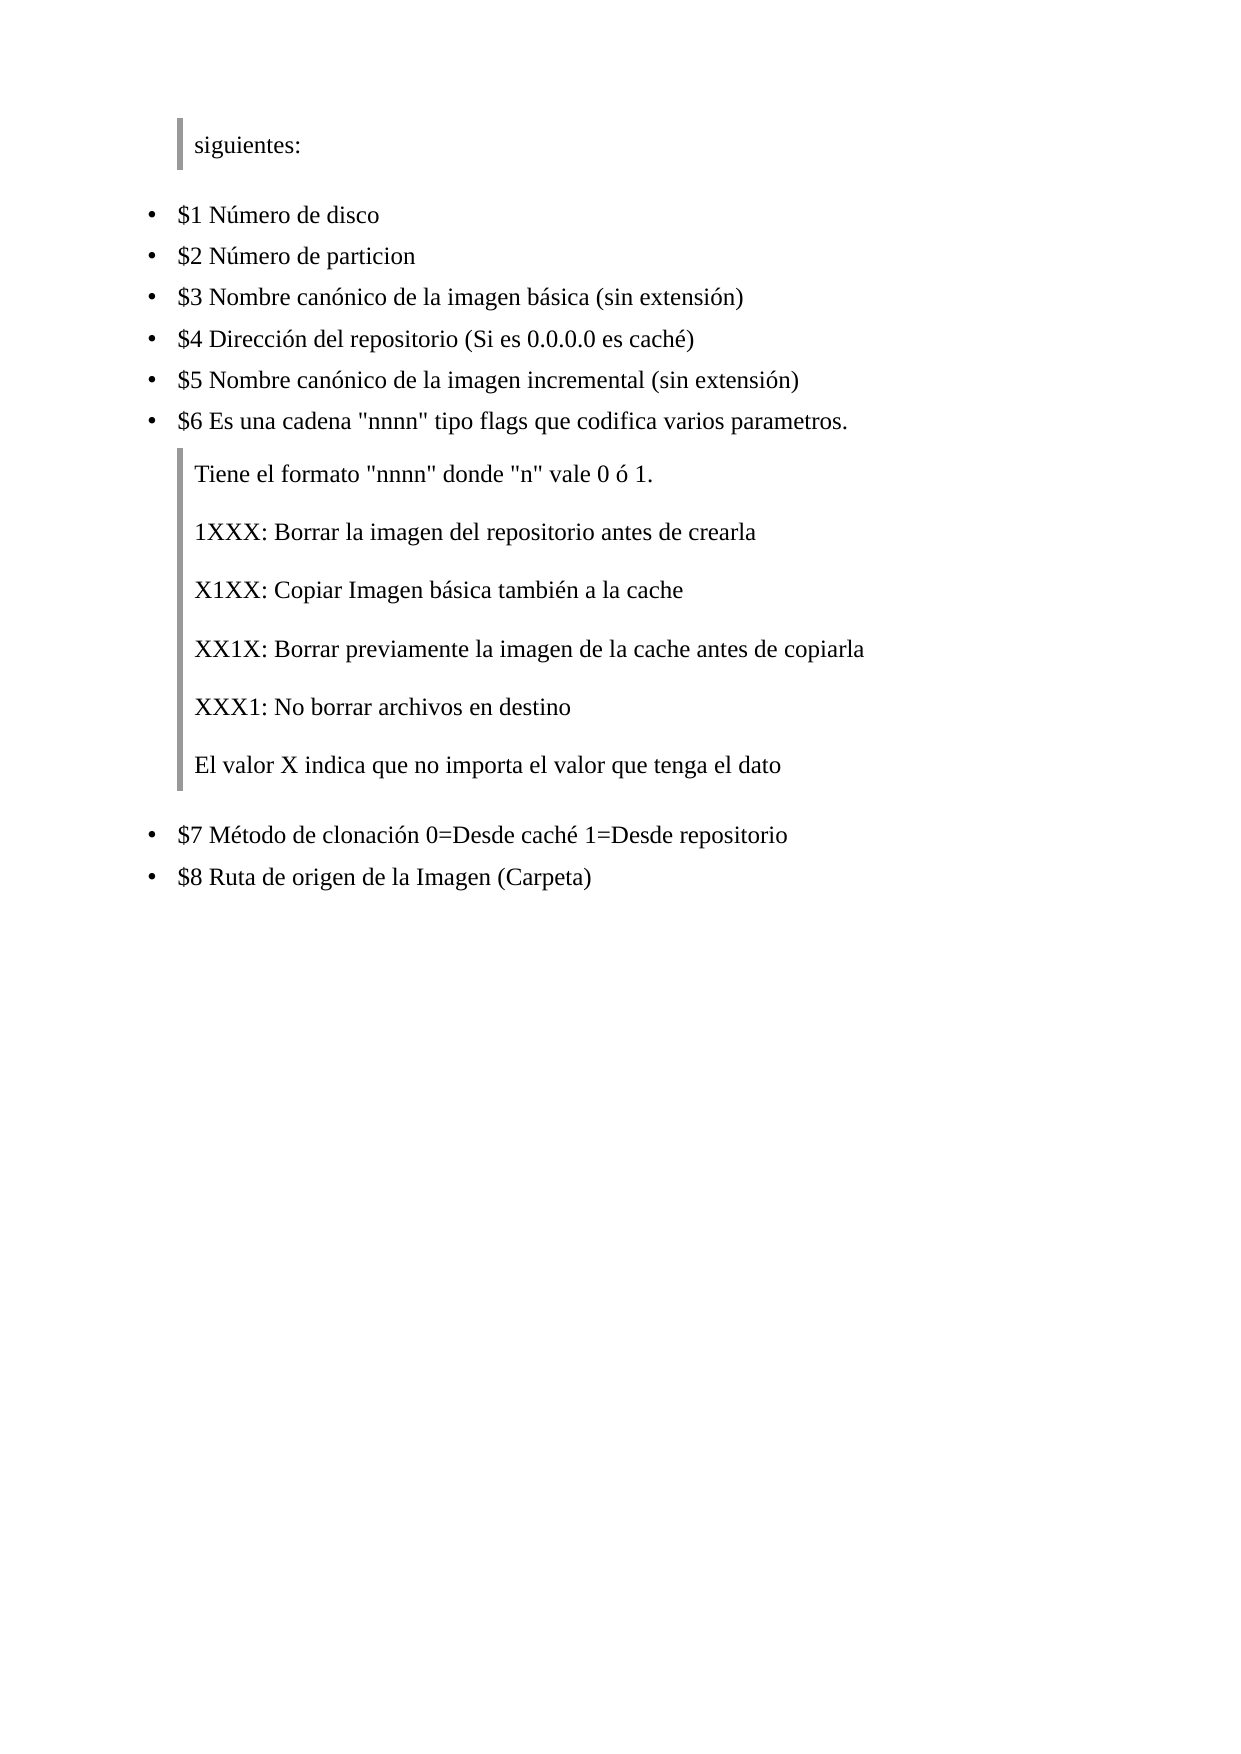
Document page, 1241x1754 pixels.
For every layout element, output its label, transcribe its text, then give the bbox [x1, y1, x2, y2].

text 1XXX: Borrar la imagen del repositorio antes de crearla [183, 506, 1063, 546]
list $1 Número de disco [148, 200, 1122, 229]
text XXX1: No borrar archivos en destino [183, 680, 1063, 721]
list $3 Nombre canónico de la imagen básica (sin extensión) [148, 282, 1122, 311]
text siguientes: [183, 118, 1063, 170]
list $7 Método de clonación 0=Desde caché 1=Desde repositorio [148, 820, 1122, 849]
text X1XX: Copiar Imagen básica también a la cache [183, 564, 1063, 604]
list $5 Nombre canónico de la imagen incremental (sin extensión) [148, 365, 1122, 394]
list $6 Es una cadena "nnnn" tipo flags que codifica varios parametros. [148, 406, 1122, 435]
text El valor X indica que no importa el valor que tenga el dato [183, 738, 1063, 791]
list $2 Número de particion [148, 241, 1122, 270]
text XX1X: Borrar previamente la imagen de la cache antes de copiarla [183, 622, 1063, 663]
text Tiene el formato "nnnn" donde "n" vale 0 ó 1. [177, 447, 1063, 488]
list $4 Dirección del repositorio (Si es 0.0.0.0 es caché) [148, 324, 1122, 352]
list $8 Ruta de origen de la Imagen (Carpeta) [148, 862, 1122, 890]
